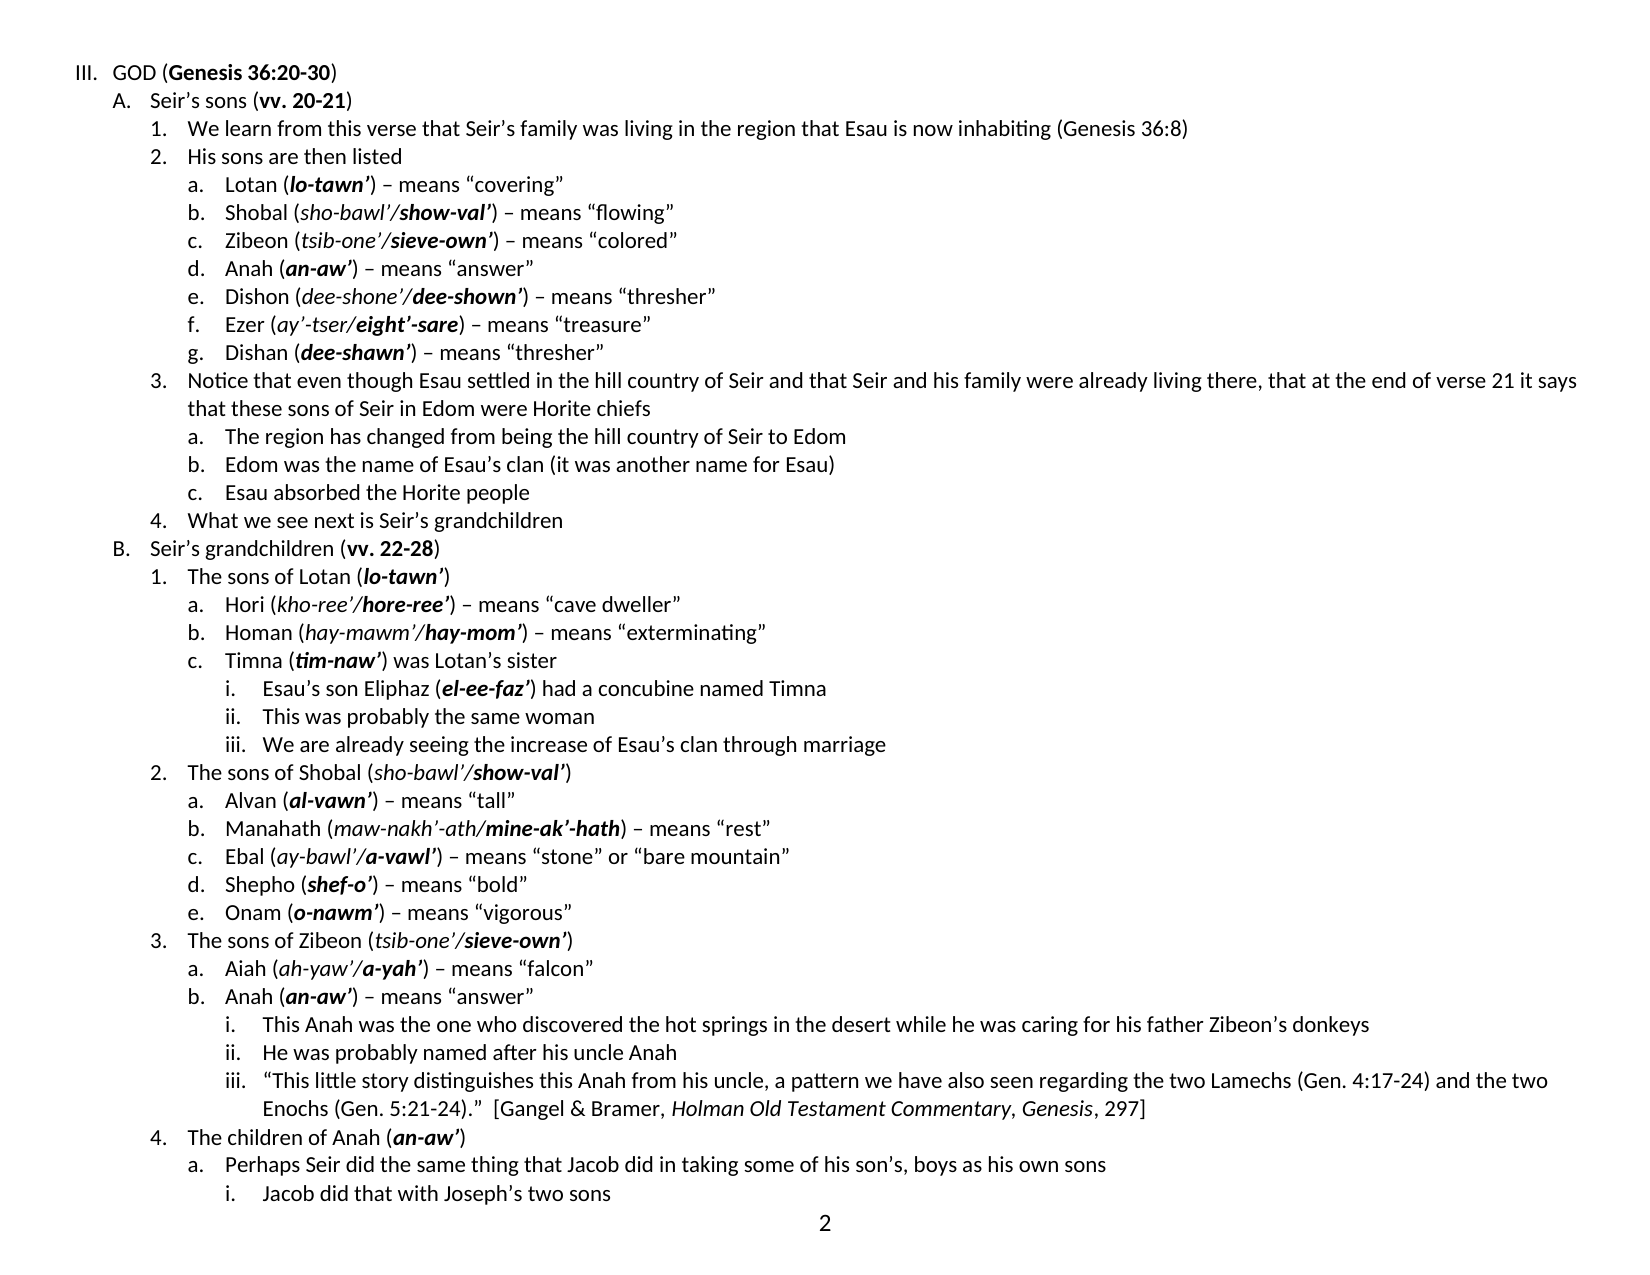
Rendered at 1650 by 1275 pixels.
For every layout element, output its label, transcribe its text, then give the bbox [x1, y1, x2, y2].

list What we see next is Seir’s grandchildren [150, 506, 1612, 534]
list We are already seeing the increase of Esau’s clan through marriage [225, 730, 1612, 758]
list Aiah (ah-yaw’/a-yah’) – means “falcon” [187, 954, 1612, 982]
list Shobal (sho-bawl’/show-val’) – means “flowing” [187, 198, 1612, 226]
list Anah (an-aw’) – means “answer” [187, 254, 1612, 282]
list Alvan (al-vawn’) – means “tall” [187, 786, 1612, 814]
list Shepho (shef-o’) – means “bold” [187, 870, 1612, 898]
list Perhaps Seir did the same thing that Jacob did in taking some of his son’s, boys as his own sons [187, 1151, 1612, 1179]
list The region has changed from being the hill country of Seir to Edom [187, 422, 1612, 450]
list Zibeon (tsib-one’/sieve-own’) – means “colored” [187, 226, 1612, 254]
list Esau’s son Eliphaz (el-ee-faz’) had a concubine named Timna [225, 674, 1612, 702]
list Jacob did that with Joseph’s two sons [225, 1179, 1612, 1207]
list We learn from this verse that Seir’s family was living in the region that Esau is now inhabiting (Genesis 36:8) [150, 114, 1612, 142]
list Esau absorbed the Horite people [187, 478, 1612, 506]
list “This little story distinguishes this Anah from his uncle, a pattern we have also seen regarding the two Lamechs (Gen. 4:17-24) and the two Enochs (Gen. 5:21-24).” [Gangel & Bramer, Holman Old Testament Commentary, Genesis, 297] [225, 1067, 1612, 1123]
list Seir’s grandchildren (vv. 22-28) [112, 534, 1612, 562]
list Dishon (dee-shone’/dee-shown’) – means “thresher” [187, 282, 1612, 310]
list This Anah was the one who discovered the hot springs in the desert while he was caring for his father Zibeon’s donkeys [225, 1011, 1612, 1038]
list Dishan (dee-shawn’) – means “thresher” [187, 338, 1612, 366]
list Anah (an-aw’) – means “answer” [187, 982, 1612, 1011]
list Seir’s sons (vv. 20-21) [112, 86, 1612, 114]
list Ezer (ay’-tser/eight’-sare) – means “treasure” [187, 310, 1612, 338]
list This was probably the same woman [225, 702, 1612, 730]
list He was probably named after his uncle Anah [225, 1038, 1612, 1067]
list Hori (kho-ree’/hore-ree’) – means “cave dweller” [187, 590, 1612, 618]
list Ebal (ay-bawl’/a-vawl’) – means “stone” or “bare mountain” [187, 842, 1612, 870]
list GOD (Genesis 36:20-30) [75, 58, 1612, 86]
list The sons of Lotan (lo-tawn’) [150, 562, 1612, 590]
list Manahath (maw-nakh’-ath/mine-ak’-hath) – means “rest” [187, 814, 1612, 842]
list Notice that even though Esau settled in the hill country of Seir and that Seir and his family were already living there, that at the end of verse 21 it says that these sons of Seir in Edom were Horite chiefs [150, 366, 1612, 422]
list Timna (tim-naw’) was Lotan’s sister [187, 646, 1612, 674]
list The children of Anah (an-aw’) [150, 1123, 1612, 1151]
list His sons are then listed [150, 142, 1612, 170]
list Edom was the name of Esau’s clan (it was another name for Esau) [187, 450, 1612, 478]
list Onam (o-nawm’) – means “vigorous” [187, 898, 1612, 926]
list Homan (hay-mawm’/hay-mom’) – means “exterminating” [187, 618, 1612, 646]
list The sons of Zibeon (tsib-one’/sieve-own’) [150, 926, 1612, 954]
list The sons of Shobal (sho-bawl’/show-val’) [150, 758, 1612, 786]
list Lotan (lo-tawn’) – means “covering” [187, 170, 1612, 198]
